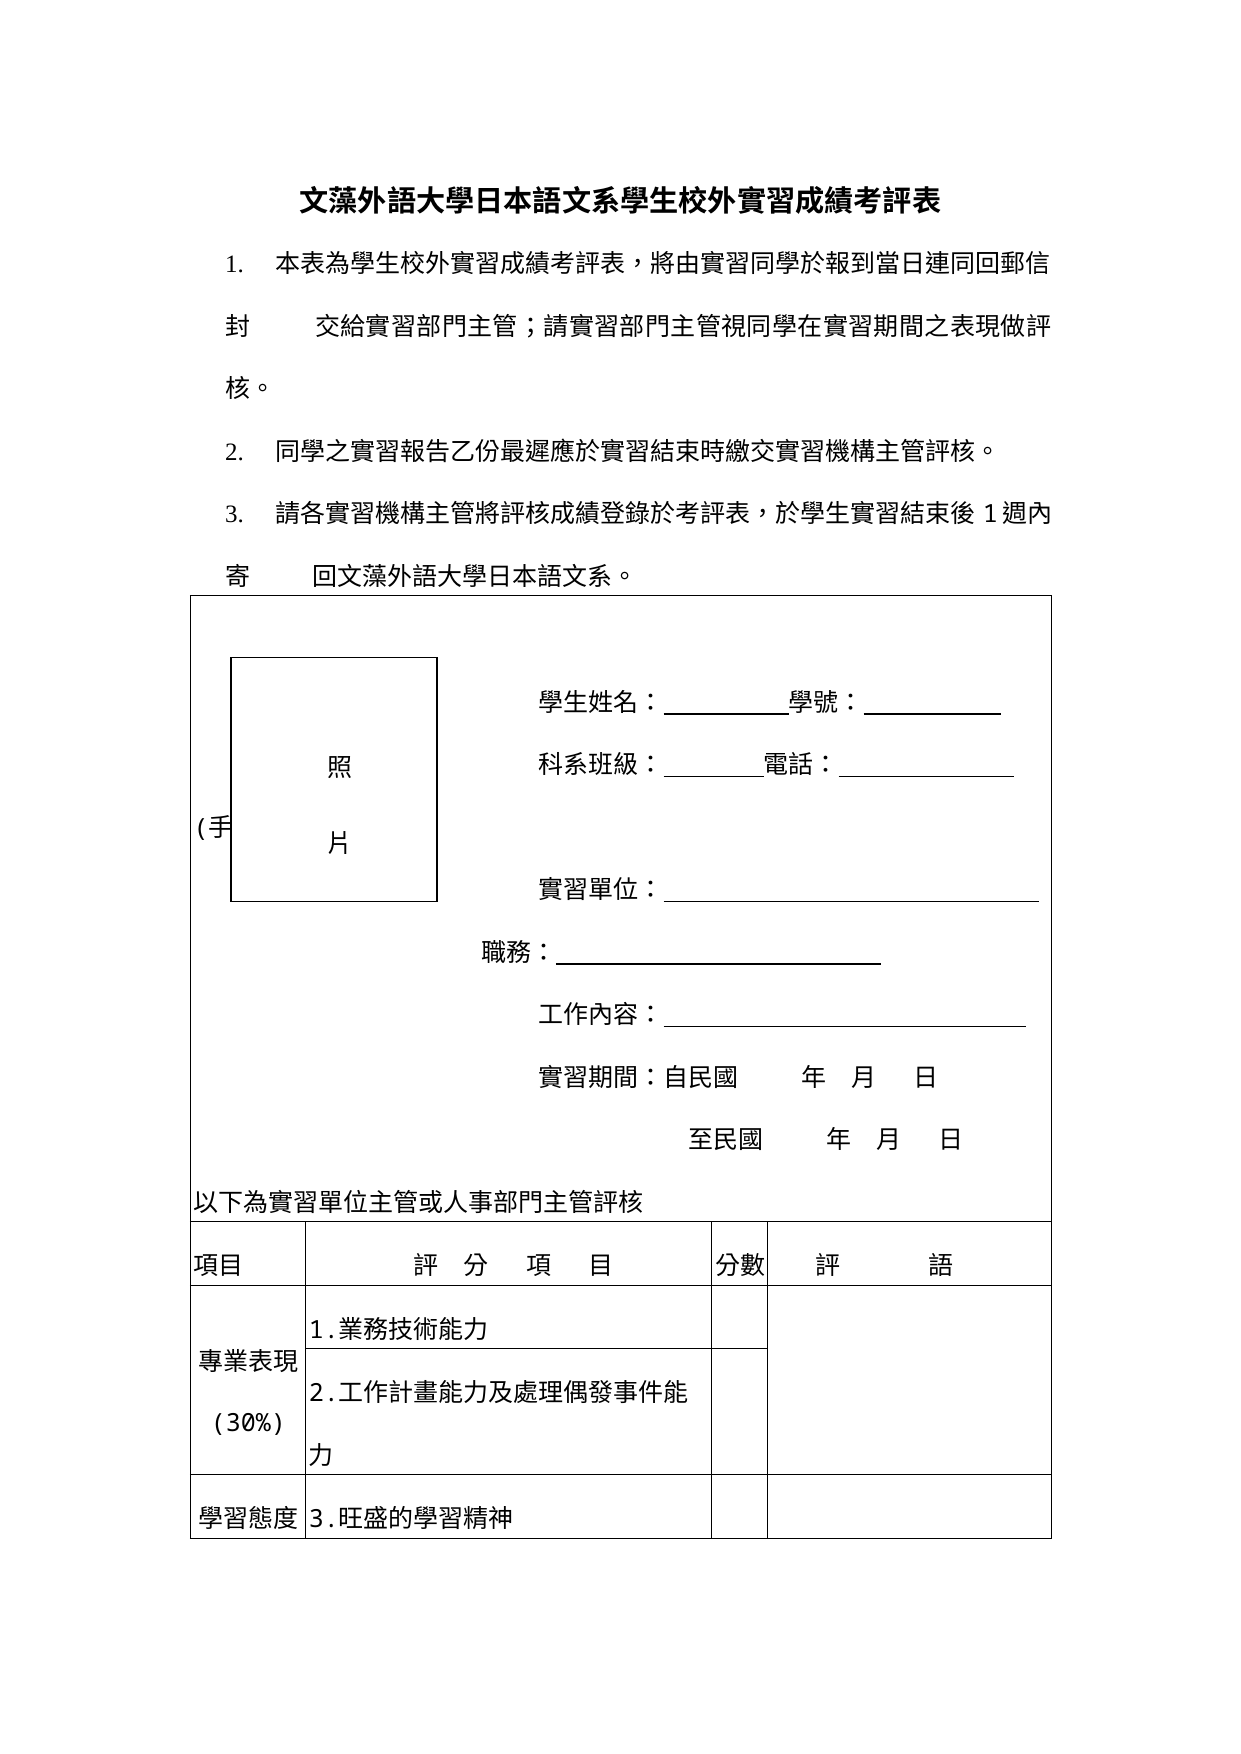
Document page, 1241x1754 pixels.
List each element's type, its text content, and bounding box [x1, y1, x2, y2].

table_cell 評 語 [768, 1222, 1051, 1284]
table_cell [712, 1286, 767, 1348]
table_cell 評 分 項 目 [306, 1222, 711, 1284]
table_cell 3.旺盛的學習精神 [306, 1475, 711, 1538]
table_cell [768, 1286, 1051, 1474]
table_cell 學習態度 [191, 1475, 305, 1538]
table_cell [712, 1349, 767, 1474]
table_cell 1.業務技術能力 [306, 1286, 711, 1348]
table_cell 2.工作計畫能力及處理偶發事件能力 [306, 1349, 711, 1474]
list 同學之實習報告乙份最遲應於實習結束時繳交實習機構主管評核。 [225, 407, 1053, 470]
table_cell 項目 [191, 1222, 305, 1284]
table_cell [712, 1475, 767, 1538]
table_cell [768, 1475, 1051, 1538]
table_header 學生姓名： 學號： 科系班級： 電話： (手機) 實習單位： 職務： 工作內容： 實習期間：自民國 年 月 日 至民國 年 月 日 以下為實習單位主管或人事部門主管評核 [191, 596, 1051, 1221]
list 請各實習機構主管將評核成績登錄於考評表，於學生實習結束後1週內寄 回文藻外語大學日本語文系。 [225, 470, 1053, 595]
list 本表為學生校外實習成績考評表，將由實習同學於報到當日連同回郵信封 交給實習部門主管；請實習部門主管視同學在實習期間之表現做評核。 [225, 220, 1053, 407]
text 文藻外語大學日本語文系學生校外實習成績考評表 [187, 157, 1053, 220]
table_cell 專業表現 (30%) [191, 1286, 305, 1474]
table_cell 分數 [712, 1222, 767, 1284]
